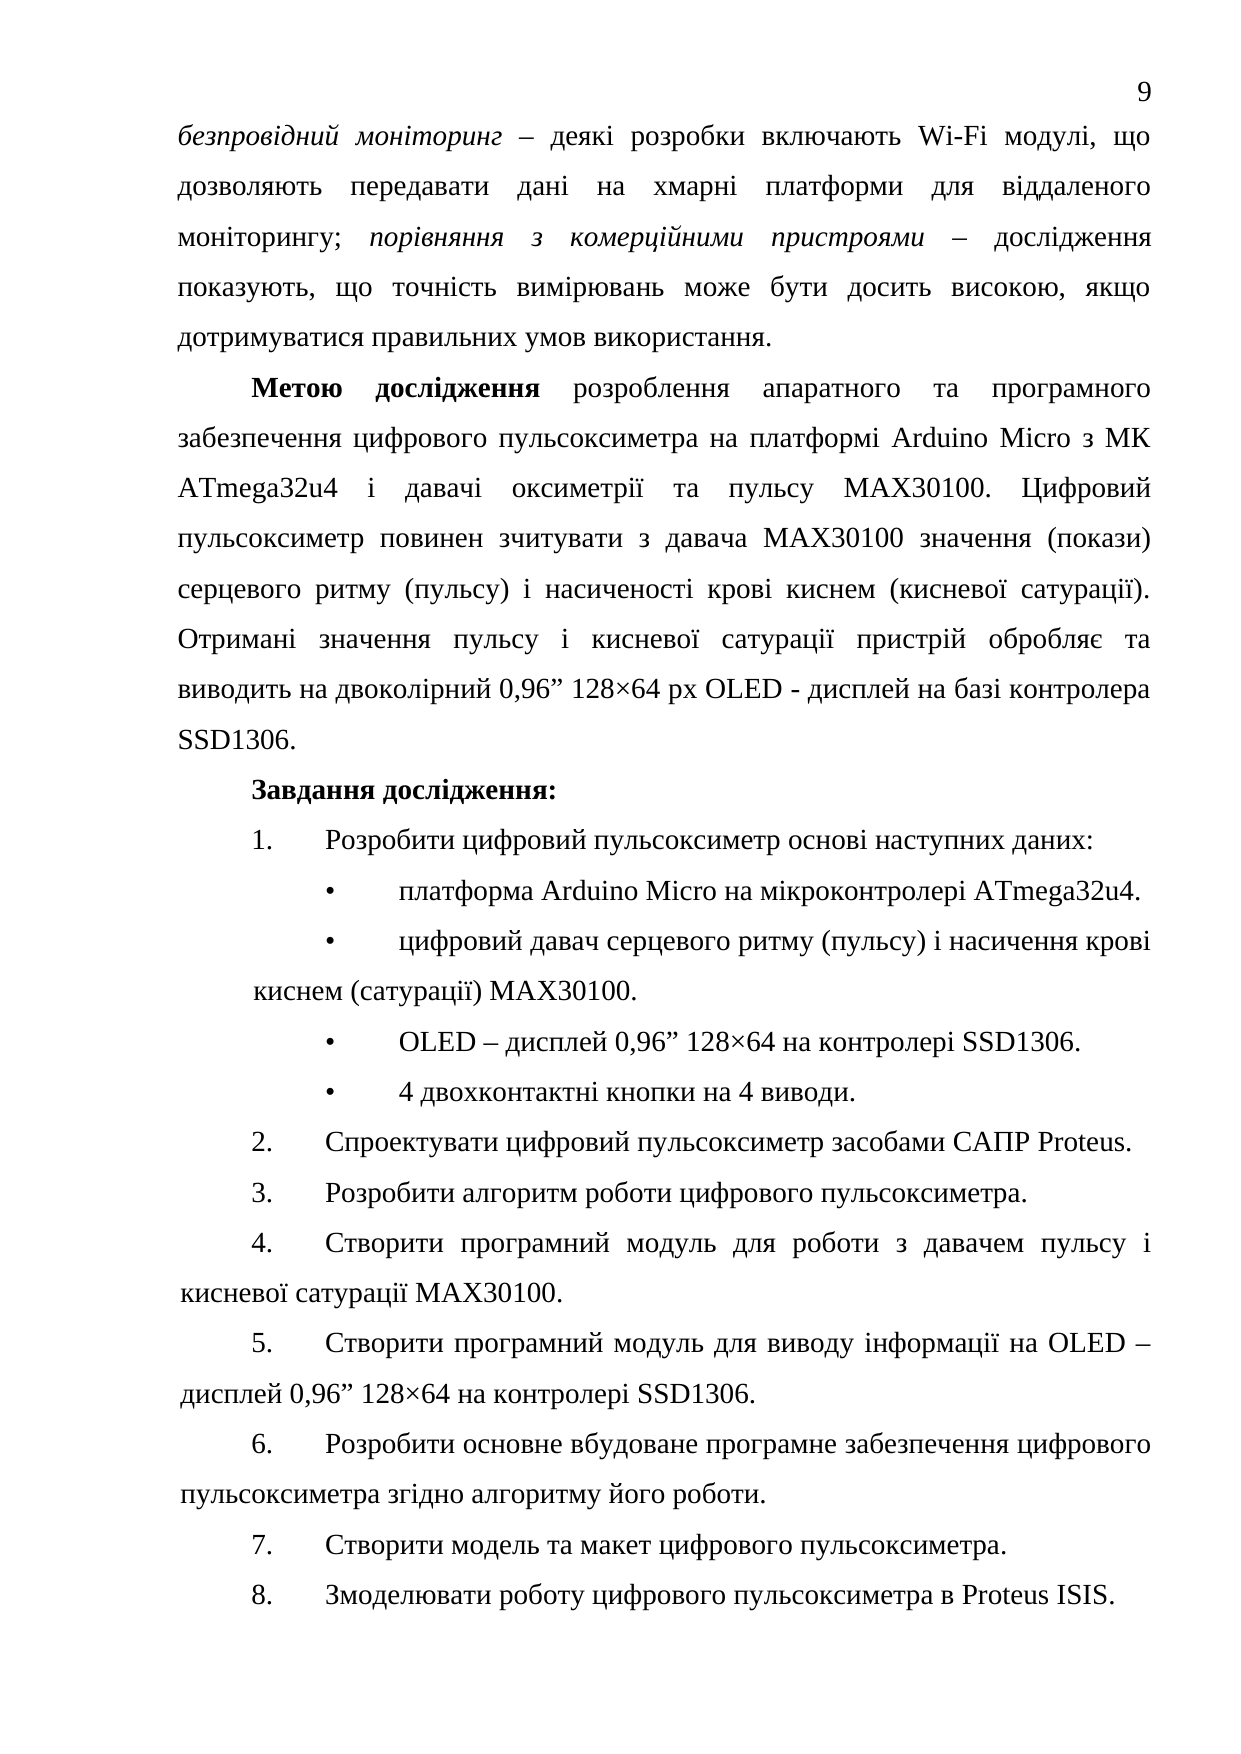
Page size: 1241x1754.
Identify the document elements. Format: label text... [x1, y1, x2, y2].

list Створити програмний модуль для роботи з давачем пульсу і кисневої сатурації MAX30100. [180, 1225, 1152, 1309]
list платформа Arduino Micro на мікроконтролері ATmega32u4. [253, 873, 1152, 906]
list Розробити цифровий пульсоксиметр основі наступних даних: [180, 822, 1152, 856]
list Створити модель та макет цифрового пульсоксиметра. [180, 1527, 1152, 1560]
list Створити програмний модуль для виводу інформації на OLED – дисплей 0,96” 128×64 на контролері SSD1306. [180, 1326, 1152, 1409]
text Метою дослідження розроблення апаратного та програмного забезпечення цифрового пульсоксиметра на платформі Arduino Micro з МК ATmega32u4 і давачі оксиметрії та пульсу MAX30100. Цифровий пульсоксиметр повинен зчитувати з давача MAX30100 значення (покази) серцевого ритму (пульсу) і насиченості крові киснем (кисневої сатурації). Отримані значення пульсу і кисневої сатурації пристрій обробляє та виводить на двоколірний 0,96” 128×64 px OLED - дисплей на базі контролера SSD1306. [177, 370, 1152, 755]
text Завдання дослідження: [177, 772, 1152, 806]
list OLED – дисплей 0,96” 128×64 на контролері SSD1306. [253, 1024, 1152, 1057]
text безпровідний моніторинг – деякі розробки включають Wi-Fi модулі, що дозволяють передавати дані на хмарні платформи для віддаленого моніторингу; порівняння з комерційними пристроями – дослідження показують, що точність вимірювань може бути досить високою, якщо дотримуватися правильних умов використання. [177, 118, 1152, 353]
list Спроектувати цифровий пульсоксиметр засобами САПР Proteus. [180, 1124, 1152, 1158]
list Розробити алгоритм роботи цифрового пульсоксиметра. [180, 1175, 1152, 1208]
list 4 двохконтактні кнопки на 4 виводи. [253, 1074, 1152, 1108]
list Розробити основне вбудоване програмне забезпечення цифрового пульсоксиметра згідно алгоритму його роботи. [180, 1426, 1152, 1510]
list цифровий давач серцевого ритму (пульсу) і насичення крові киснем (сатурації) MAX30100. [253, 923, 1152, 1007]
list Змоделювати роботу цифрового пульсоксиметра в Proteus ISIS. [180, 1577, 1152, 1611]
